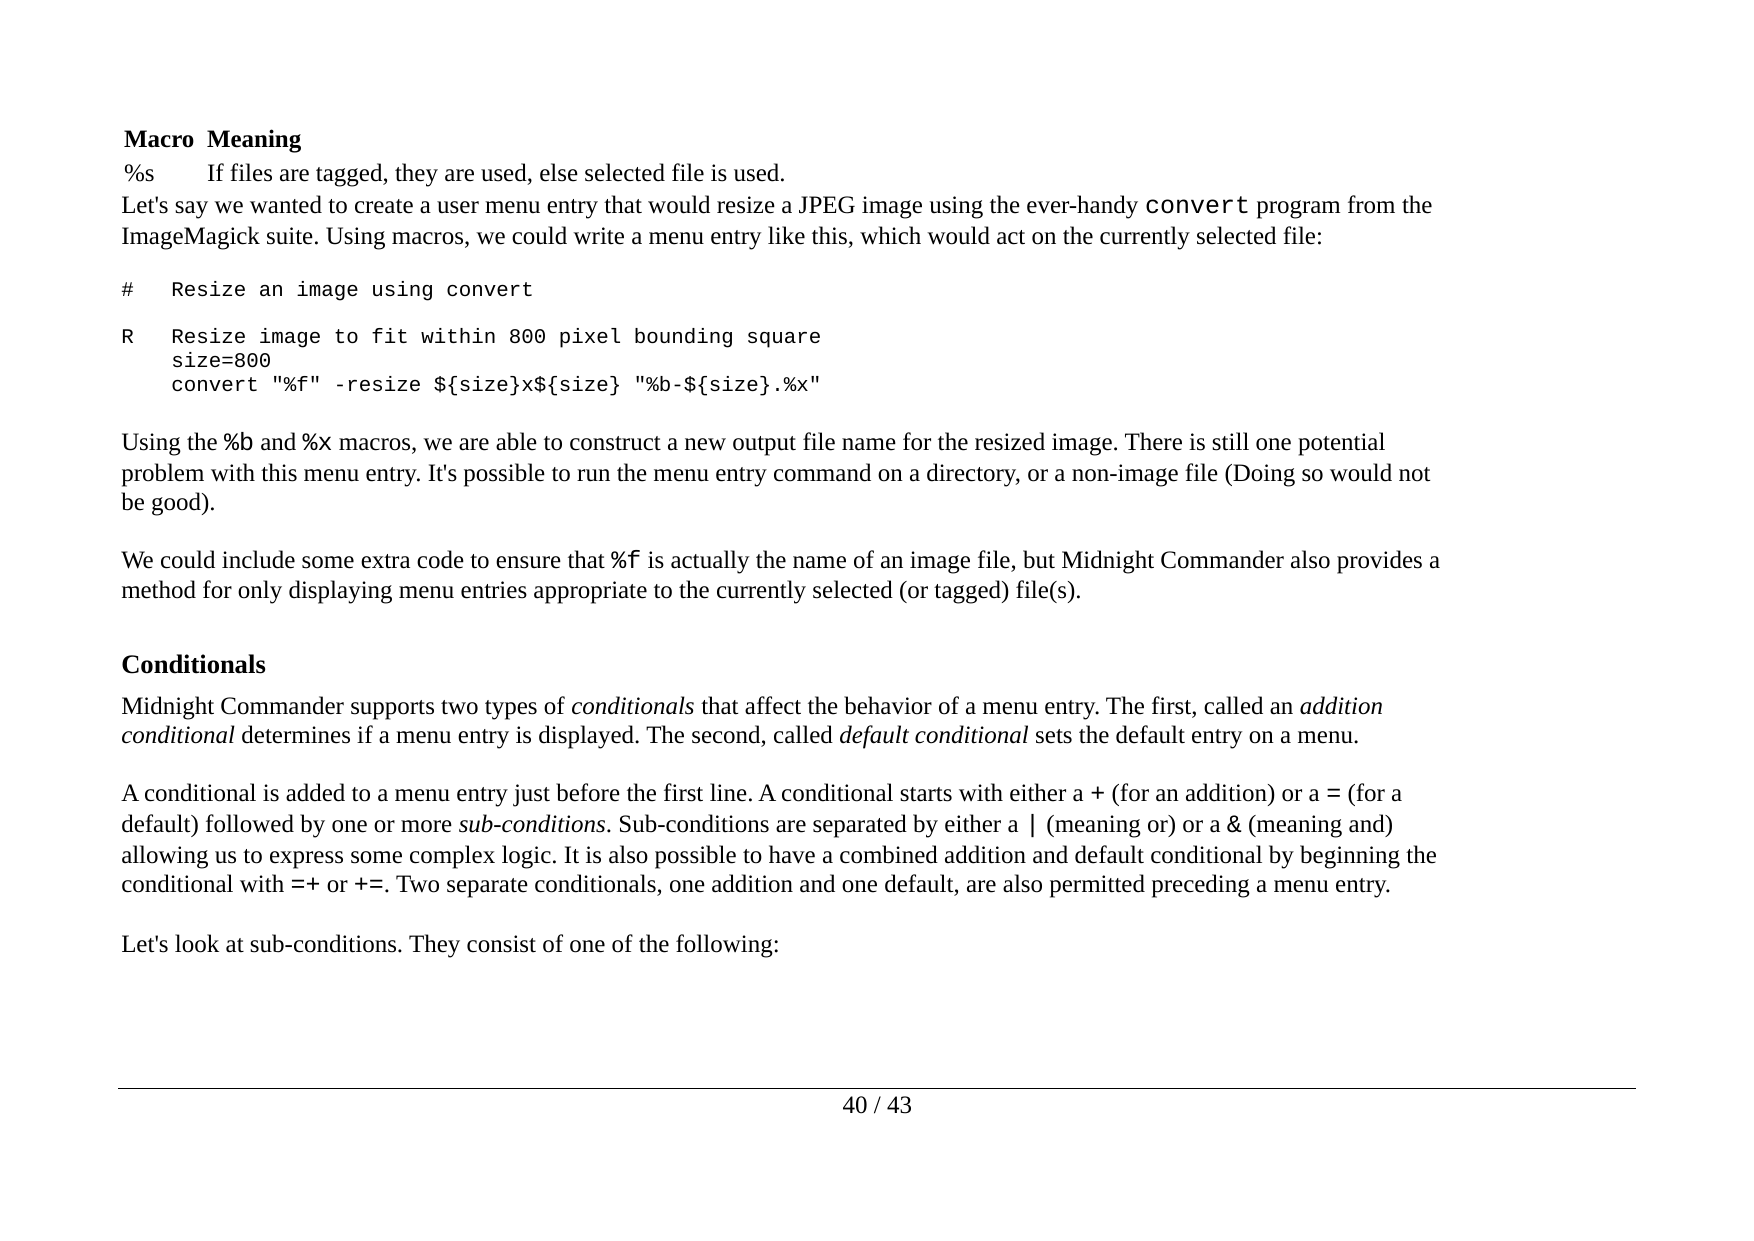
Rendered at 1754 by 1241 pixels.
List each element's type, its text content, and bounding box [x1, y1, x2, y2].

table_header [1457, 118, 1573, 990]
table_header Meaning [204, 121, 795, 156]
table_header Midnight Commander At the beginning of chapter 4 in TLCL there is a discussion of GUI-based file managers versus the traditional command line tools for file manipulation such as cp, mv, and rm. While many common file manipulations are easily done with a graphical file manager, the command line tools provide additional power and flexibility. In this adventure we will look at Midnight Commander, a character-based directory browser and file manager that bridges the two worlds of the familiar graphical file manager and the common command line tools. The design of Midnight Commander is based on a common concept in file managers: dual directory panes where the listings of two directories are shown at the same time. The idea is that files are moved or copied from the directory shown in one pane to the directory shown in the other. Midnight Commander can do this, and much, much more. Features Midnight Commander is quite powerful and boasts an extensive set of features: Performs all the common file and directory manipulations such as copying, moving, renaming, linking, and deleting. Allows manipulation of file and directory permissions. Can treat remote systems (via FTP or SSH) as though they were local directories. Can treat archive files (like .tar and .zip) as though they were local directories. Allows creation of a user-defined "hotlist" of frequently used directories. Can search for files based on file name or file contents, and treat the search results like a directory. Availability Midnight Commander is part of the GNU project. It is installed by default in some Linux distributions, and is almost always available in every distribution's software repositories as the package "mc". Invocation To start Midnight Commander, enter the command mc followed optionally by either 1 or 2 directories to browse at start up. Screen Layout Midnight Commander screen layout Left and Right Directory Panels The center portion of the screen is dominated by two large directory panels. One of the two panels (called the current panel) is active at any one time. To change which panel is the current panel, press the Tab key. Function Key Labels The bottom line on the display contains function key (F1-F10) shortcuts to the most commonly used functions. Menu Bar The top line of the display contains a set of pull-down menus. These can be activated by pressing the F9 key. Command Line Just above the function key labels there is a shell prompt. Commands can be entered in the usual manner. One especially useful command is cd followed by a directory pathname. This will change the directory shown in the current directory panel. Mini-Status Line At the very bottom of the directory panel and above the command line is the mini-status line. This area is used to display supplemental information about the currently selected item such as the targets of symbolic links. Using the Keyboard and Mouse Being a character-based application with a lot of features means Midnight Commander has a lot of keyboard commands, some of which it shares with other applications; others are unique. This makes Midnight Commander a bit challenging to learn. Fortunately, Midnight Commander also supports mouse input on most terminal emulators (and on the console if the gpm package is installed), so it's easy to pick up the basics. Learning the keyboard commands is needed to take full advantage of the program's features, however. Another issue when using the keyboard with Midnight Commander is interference from the window manager and the terminal emulator itself. Many of the function keys and Alt-key combinations that Midnight Commander uses are intercepted for other purposes by the terminal and window manager. To work around this problem, Midnight Commander allows the Esc key to function as a Meta-key. In cases where a function key or Alt-key combination is not available due to interference from outside programs, use the Esc key instead. For example, to input the F1 key, press and release the Esc key followed by the "1" key (use "0" for F10). The same method works with troublesome Alt-key combinations. For example, to enter Alt-t, press and release the Esc key followed by the "t" key. To close dialog boxes in Midnight Commander, press the Esc key twice. Navigation and Browsing Before we start performing file operations, it's important to learn how to use the directory panels and navigate the file system. As we can see, there are two directory panels, the left panel and the right panel. At any one time, one of the panels is active and is called the current panel. The other panel is conveniently called the other panel in the Midnight Commander documentation. The current panel can be identified by the highlighted bar in the directory listing, which can be moved up and down with the arrow keys, PgUp, PgDn, etc. Any file or directory which is highlighted is said to be selected. Select a directory and press Enter. The current directory panel will change to the selected directory. Highlighting the topmost item in the listing selects the parent directory. It is also possible to change directories directly on the command line below the directory panels. To do so, simply enter cd followed by a path name as usual. Pressing the Tab key switches the current panel. Changing the Listing Format The directory listing can be displayed in several different formats. Pressing Alt-t cycles through them. There is a dual column format, a format resembling the output of ls -l, and others. There is also an "information mode." This will display detailed file system information in the other panel about the selected item in the current panel. To invoke this mode, type Ctrl-x i. To return the other panel to its normal state, type Ctrl-x i again. Directory panel in information mode Setting the Directory on the Other Panel It is often useful to select a directory in the current panel and have its contents listed on the other panel; for example, when moving files from a parent directory into a subdirectory. To do this, select a directory and type Alt-o. To force the other panel to list the same directory as the current panel, type Alt-i. The Directory Hotlist Midnight Commander can store a list of frequently visited directories. This "hotlist" can displayed by pressing Ctrl-\. Directory hotlist To add a directory to the hotlist while browsing, select a directory and type Ctrl-x h. Directory History Each directory panel maintains a list of directories that it has displayed. To access this list, type Alt-H. From the list, a directory can be selected for browsing. Even without the history list display, we can traverse the history list forward and backward by using the Alt-u and Alt-y keys respectively. Using The Mouse We can perform many Midnight Commander operations using the mouse. A directory panel item can be selected by clicking on it and a directory can be opened by double clicking. Likewise, the function key labels and menu bar items can be activated by clicking on them. What is not so apparent is that the directory history can be accessed and traversed. At the top of each directory panel there are small arrows (circled in the image below). Clicking on them will show the directory history (the up arrow) and move forward and backward through the history list (the right and left arrows). There is also an arrow to the extreme lower right edge of the command line which reveals the command line history. Directory and command line history mouse controls Viewing and Editing Files An activity often performed while directory browsing is examining the content of files. Midnight Commander provides a capable file viewer which can be accessed by selecting a file and pressing the F3 key. File viewer As we can see, when the file viewer is active, the function key labels at the bottom of the screen change to reveal viewer features. Files can be searched and the viewer can quickly go to any position in the file. Most importantly, files can be viewed in either ASCII (regular text) or hexadecimal, for those cases when we need a really detailed view. File viewer in hexadecimal mode It is also possible to put the other panel into "quick view" mode to view the the currently selected file. This is especially nice if we are browsing a directory full of text files and want to rapidly view the files, as each time a new file is selected in the current panel, it's instantly displayed in the other. To start quick view mode, type Ctrl-x q. Quick view mode Once in quick view mode, we can press Tab and the focus changes to the other panel in quick view mode. This will change the function key labels to a subset of the full file viewer. To exit the quick view mode, press Tab to return to the directory panel and press Alt-i. Editing Since we are already viewing files, we will probably want to start editing them too. Midnight Commander accommodates us with the F4 key, which invokes a text editor loaded with the selected file. Midnight Commander can work with the editor of your choice. On Debian-based systems we are prompted to make a selection the first time we press F4. Debian suggests nano as the default selection, but various flavors of vim are also available along with Midnight Commander's own built-in editor, mcedit. We can try out mcedit on its own at the command line for a taste of this editor. mcedit Tagging Files We have already seen how to select a file in the current directory panel by simply moving the highlight, but operating on a single file is not of much use. After all, we can perform those kinds of operations more easily by entering commands directly on the command line. However, we often want to operate on multiple files. This can be accomplished through tagging. When a file is tagged, it is marked for some later operation such as copying. This is why we choose to use a file manager like Midnight Commander. When one or more files are tagged, file operations (such as copying) are performed on the tagged files and selection has no effect. Tagging Individual Files To tag an individual file or directory, select it and press the Insert key. To un-tag it, press the Insert key again. Tagging Groups of Files To tag a group of files or directories according to a selection criteria, such as a wildcard pattern, press the + key. This will display a dialog where the pattern may be specified. File tagging dialog This dialog stores a history of patterns. To traverse it, use Ctrl up and down arrows. It is also possible to un-tag a group of files. Pressing the / key will cause a pattern entry dialog to display. We Need a Playground To explore the basic file manipulation features of Midnight Commander, we need a "playground" like we had in chapter 4 of TLCL. Creating Directories The first step in creating a playground is creating a directory called, aptly enough, playground. First, we will navigate to our home directory, then press the F7 key. Create Directory dialog Type "playground" into the dialog and press Enter. Next, we want the other panel to display the contents of the playground directory. To do this, highlight the playground directory and press Alt-o. Now let's put some files into our playground. Press Tab to switch the current panel to the playground directory panel. We'll create a couple of subdirectories by repeating what we did to create playground. Create subdirectories dir1 and dir2. Finally, using the command line, we will create a few files: me@linuxbox: ~/playground $ touch file1 file2 "ugly file" The playground Copying and Moving Files Okay, here is where things start to get weird. Select dir1, then press Alt-o to display dir1 in the other panel. Select the file file1 and press F5 to copy (The F6-RenMov command is similar). We are now presented with this formidable-looking dialog box: Copy dialog To see Midnight Commander's default behavior, just press Enter and file1 is copied into directory dir1 (i.e., the file is copied from the directory displayed in current panel to the directory displayed in the other panel). That was straightforward, but what if we want to copy file2 to a file in dir1 named file3? To do this, we select file2 and press F5 again and enter the new filename into the Copy dialog: Renaming a file during copy Again, this is pretty straightforward. But let's say we tagged a group of files and wanted to copy and rename them as they are copied (or moved). How would we do that? Midnight Commander provides a way of doing it, but it's a little strange. The secret is the source mask in the copy dialog. At first glance, it appears that the source mask is simply a file selection wildcard, but first appearances can be deceiving. The mask does filter files as we would expect, but only in a limited way. Unlike the range of wildcards available in the shell, the wildcards in the source mask are limited to "?" (for matching single characters) and "*" (for matching multiple characters). What's more, the wildcards have a special property. It works like this: let's say we had a file name with an embedded space such as "ugly file" and we want to copy (or move) it to dir1 as the file "uglyfile", instead. Using the source mask, we could enter the mask "* *" which means break the source file name into two blocks of text separated by a space. This wildcard pattern will match the file ugly file, since its name consists of two strings of characters separated by a space. Midnight Commander will associate each block of text with a number starting with 1, so block 1 will contain "ugly" and block 2 will contain "file". Each block can be referred to by a number as with regular expression grouping. So to create a new file name for our target file without the embedded space, we would specify "\1\2" in the "to" field of the copy dialog like so: Using grouping The "?" wildcard behaves the same way. If we make the source mask "???? ????" (which again matches the file ugly file), we now have eight pieces of text that we can rearrange at will. For example, we could make the "to" mask "\8\7\6\5\4\3\2\1", and the resulting file name would be "elifylgu". Pretty neat. Midnight Commander can also perform case conversion on file names. To do this, we include some additional escape sequences in the to mask: \u Converts the next character to uppercase. \U Converts all characters to uppercase until another sequence is encountered. \l Converts the next character to lowercase. \L Converts all characters to lowercase until another sequence is encountered. So if we wanted to change the name ugly file to camel case, we could use the mask "\u\L\1\u\L\2" and we would get the name UglyFile. Creating Links Midnight Commander can create both hard and symbolic links. They are created using these 3 keyboard commands which cause a dialog to appear where the details of the link can be specified: Ctrl-x l creates a hard link, in the directory shown in the current panel. Ctrl-x s creates a symbolic link in the directory shown in the other panel, using an absolute directory path. Ctrl-x v creates a symbolic link in the directory shown in the other panel, using a relative directory path. The two symbolic link commands are basically the same. They differ only in the fact that the paths suggested in the Symbolic Link dialog are absolute or relative. We'll demonstrate creating a symbolic link by creating a link to file1. To do this, we select file1 in the current panel and type Ctrl-x s. The Symbolic Link dialog appears and we can either enter a name for the link or we can accept the program's suggestion. For the sake of clarity, we will change the name to file1-sym. Symbolic link dialog Setting File Modes and Ownership File modes (i.e., permissions) can be set on the selected or tagged files by typing Ctrl-x c. Doing so will display a dialog box in which each attribute can be turned on or off. If Midnight Commander is being run with superuser privileges, file ownership can be changed by typing Ctrl-x o. A dialog will be displayed where the owner and group owner of selected/tagged files can be set. Chmod dialog To demonstrate changing file modes, we will make file1 executable. First, we will select file1 and then type Ctrl-x c. The Chmod command dialog will appear, listing the file's mode settings. By using the arrow keys we can select the check box labeled "execute/search by owner" and toggle its setting by using the space bar. Deleting Files Pressing the F8 key deletes the selected or tagged files and directories. By default, Midnight Commander always prompts the user for confirmation before deletion is performed. We're done with our playground for now, so it's time to clean up. We will enter cd at the shell prompt to get the current panel to list our home directory. Next, we will select playground and press F8 to delete the playground directory. Delete confirmation dialog Power Features Beyond basic file manipulation, Midnight Commander offers a number of additional features, some of which are very interesting. Virtual File Systems Midnight Commander can treat some types of archive files and remote hosts as though they are local file systems. Using the cd command at the shell prompt, we can access these. For example, we can look at the contents of tar files. To try this out, let's create a compressed tar file containing the files in the /etc directory. We can do this by entering this command at the shell prompt: me@linuxbox ~ $ tar czf etc.tgz /etc Once this command completes (there will be some "permission denied" errors but these don't matter for our purposes), the file etc.tgz will appear among the files in the current panel. If we select this file and press Enter, the contents of the archive will be displayed in the current panel. Notice that the shell prompt does not change as it does with ordinary directories. This is because while the current panel is displaying a list of files like before, Midnight Commander cannot treat the virtual file system in the same way as a real one. For example, we cannot delete files from the tar archive, but we can copy files from the archive to the real file system. Virtual file systems can also treat remote file systems as local directories. In most versions of Midnight Commander, both FTP and FISH (FIles transferred over SHell) protocols are supported and, in some versions, SMB/CIFS as well. As an example, let's look at the software library FTP site at Georgia Tech, a popular repository for Linux software. Its name is ftp.gtlib.gatech.edu. To connect with /pub directory on this site and browse its files, we enter this cd command: me@linuxbox ~ $ cd ftp://ftp.gtlib.gatech.edu/pub Since we don't have write permission on this site, we cannot modify any any files there, but we can copy files from the remote server to our local file system. The FISH protocol is similar. This protocol can be used to communicate with any Unix-like system that runs a secure shell (SSH) server. If we have write permissions on the remote server, we can operate on the remote system's files as if they were local. This is extremely handy for performing remote administration. The cd command for FISH protocol looks like this: me@linuxbox ~ $ cd sh://user@remotehost/dir Finding Files Midnight Commander has a useful file search feature. When invoked by pressing Alt-?, the following dialog will appear: Find dialog On this dialog we can specify: where the search is to begin, a colon-separated list of directories we would like to skip during our search, any restriction on the names of the files to be searched, and the content of the files themselves. This feature is well-suited to searching large trees of source code or configuration files for specific patterns of text. For example, let's look for every file in /etc that contains the string "bashrc". To do this, we would fill in the dialog as follows: Search for files containing "bashrc" Once the search is completed, we will see a list of files which we can view and/or edit. Search results Panelizing There is a button at the bottom of the search results dialog labeled "Panelize." If we click it, the search results become the contents of the current panel. From here, we can act on the files just as we can with any others. In fact, we can create a panelized list from any command line program that produces a list of path names. For example, the find program. To do this, we use Midnight Commander's "External Panelize" feature. Type Ctrl-x ! and the External Panelize dialog appears: External panelize dialog On this dialog we see a predefined list of panelized commands. Midnight Commander allows us to store commands for repeated use. Let's try it by creating a panelized command that searches the system for every file whose name has the extension .JPG starting from the current panel directory. Select "Other command" from the list and type the following command into the "Command" field: find . -type f -name "*.JPG" After typing the command we can either press Enter to execute the command or, for extra fun, we can click the "Add new" button and assign our command a name and save it for future use. Sub-shells We may, at any time, move from the Midnight Commander to a full shell session and back again by pressing Ctrl-o. The sub-shell is a copy of our normal shell, so whatever environment our usual shell establishes (aliases, shell functions, prompt strings, etc.) will be present in the sub-shell as well. If we start a long-running command in the sub-shell and press Ctrl-o, the command is suspended until we return to the sub-shell. Note that once a command is suspended, Midnight Commander cannot execute any further external commands until the suspended command terminates. The User Menu So far we have avoided discussion of the mysterious F2 command. This is the user menu, which may be Midnight Commander's most powerful and useful feature. The user menu is, as the name suggests, a menu of user-defined commands. When we press the F2 key, Midnight Commander looks for a file named .mc.menu in the current directory. If the file does not exist, Midnight Commander looks for ~/.config/mc/menu. If that file does not exist, then Midnight Commander falls back to a system-wide menu file named /usr/share/mc/mc.menu. The neat thing about this scheme is that each directory can have its own set of user menu commands, so that we can create commands appropriate to the contents of the current directory. For example, if we have a "Pictures" directory, we can create commands for processing images; if we have a directory full of HTML files, we can create commands for managing a web site, and so on. So, after we press F2 the first time, we are presented with the default user menu that looks something like this: The User Menu Editing the User Menu The default user menu contains several example entries. These are by no means set in stone. We are encouraged to edit the menu and create our own entries. The menu file is ordinary text and it can be edited with any text editor, but Midnight Commander provides a menu editing feature found in the "Command" pulldown menu. The entry is called "Edit menu file." If we select this entry, Midnight Commander offers us a choice of "Local" and "User." The Local entry allows us to edit the .mc.menu file in the current directory while selecting User will cause us to edit the ~/.config/mc/menu file. Note that if we select Local and the current directory does not contain a menu file, Midnight Commander will copy the default menu file into current directory as a starting point for our editing. Menu File Format Some parts of the user menu file format are pretty simple; other parts, not so much. We'll start with the simple parts first. A menu file consists of one or more entries. Each entry contains: A single character (usually a letter) that will act as a hot key for the entry when the menu is displayed. Following the hot key, on the same line, is the description of the menu entry as it will appear on the menu. On the following lines are one or more commands to be performed when the menu entry is selected. These are ordinary shell commands. Any number of commands may be specified, so quite sophisticated operations are possible. Each command must be indented by at least one space or tab. A blank line to separate one menu entry from the next. Comments may appear on their own lines. Each comment line starts with a # character. Here is an example user menu entry that creates an HTML template in the current directory: # Create a new HTML file H Create a new HTML file { echo "<html>" echo "\t<head>\n\t</head>" echo "\t<body>\n\t</body>" echo "</html>"; } > new_page.html Notice the absence of the -e option on the echo commands used in this example. Normally, the -e option is required to interpret the backslash escape sequences like \t and \n. The reason they are omitted here is that Midnight Commander does not use bash as the shell when it executes user menu commands. It uses sh instead. Different distributions use different shell programs to emulate sh . For example, Red Hat-based distributions use bash but Debian-based distributions like Ubuntu and Raspian use dash instead. dash is a compact shell program that is sh compatible but lacks many of the features found in bash. The dash man page describes the features of that shell. This command will reveal which program is actually providing the sh emulation (i.e., is symbolically linked to sh): me@linuxbox ~ $ ls -l /bin/sh Macros With that bit of silliness out of the way, let's look at how we can get a user menu entry to act on currently selected or tagged files. First, it helps to understand a little about how Midnight Commander executes user menu commands. It's done by writing the commands to a file (essentially a shell script) and then launching sh to execute the contents of the file. During the process of writing the file, Midnight Commander performs macro substitution, replacing embedded symbols in the menu entry with alternate values. These macros are single alphabetic characters preceded by a percent sign. When Midnight Commander encounters one of these macros, it substitutes the value the macro represents. Here are the most commonly used macros: Let's say we wanted to create a user menu entry that would resize a JPEG image using the ever-handy convert program from the ImageMagick suite. Using macros, we could write a menu entry like this, which would act on the currently selected file: # Resize an image using convert R Resize image to fit within 800 pixel bounding square size=800 convert "%f" -resize ${size}x${size} "%b-${size}.%x" Using the %b and %x macros, we are able to construct a new output file name for the resized image. There is still one potential problem with this menu entry. It's possible to run the menu entry command on a directory, or a non-image file (Doing so would not be good). We could include some extra code to ensure that %f is actually the name of an image file, but Midnight Commander also provides a method for only displaying menu entries appropriate to the currently selected (or tagged) file(s). Conditionals Midnight Commander supports two types of conditionals that affect the behavior of a menu entry. The first, called an addition conditional determines if a menu entry is displayed. The second, called default conditional sets the default entry on a menu. A conditional is added to a menu entry just before the first line. A conditional starts with either a + (for an addition) or a = (for a default) followed by one or more sub-conditions. Sub-conditions are separated by either a | (meaning or) or a & (meaning and) allowing us to express some complex logic. It is also possible to have a combined addition and default conditional by beginning the conditional with =+ or +=. Two separate conditionals, one addition and one default, are also permitted preceding a menu entry. Let's look at sub-conditions. They consist of one of the following: pattern is either a shell pattern (i.e., wildcards) or a regular expression according to the global setting configured in the Options/Configuration dialog. This setting can be overridden by adding shell_patterns=0 as the first line of the menu file. A value of 1 forces use of shell patterns, while a value of 0 forces regular expressions instead. type is one or more of the following: While this seems really complicated, it's not really that bad. To change our image resizing entry to only appear when the currently selected file has the extension .jpg or .JPG, we would add one line to the beginning of the entry (regular expressions are used in this example): # Resize an image using convert + f \.jpg$ | f \.JPG$ R Resize image to fit within 800 pixel bounding square size=800 convert "%f" -resize ${size}x${size} "%b-${size}.%x" The conditional begins with + meaning that it's an addition condition. It is followed by two sub-conditions. The | separating them signifies an "or" relationship between the two. So, the finished conditional means "display this entry if the selected file name ends with .jpg or the selected file name ends with .JPG." The default menu file contains many more examples of conditionals. It's worth a look. Summing Up Even though it takes a little time to learn, Midnight Commander offers a lot of features and facilities that make file management easier when using the command line. This is particularly true when operating on a remote system where a graphical user interface may not be available. The user menu feature is especially good for specialized file management tasks. With a little configuration, Midnight Commander can become a powerful tool in our command line arsenal. Further Reading The Midnight Commander man page is extensive and discusses even more features than we have covered here. midnight-commander.org is the official site for the project. [118, 118, 1457, 990]
table_cell %s [121, 156, 204, 190]
table_header Macro [121, 121, 204, 156]
table_cell If files are tagged, they are used, else selected file is used. [204, 156, 795, 190]
